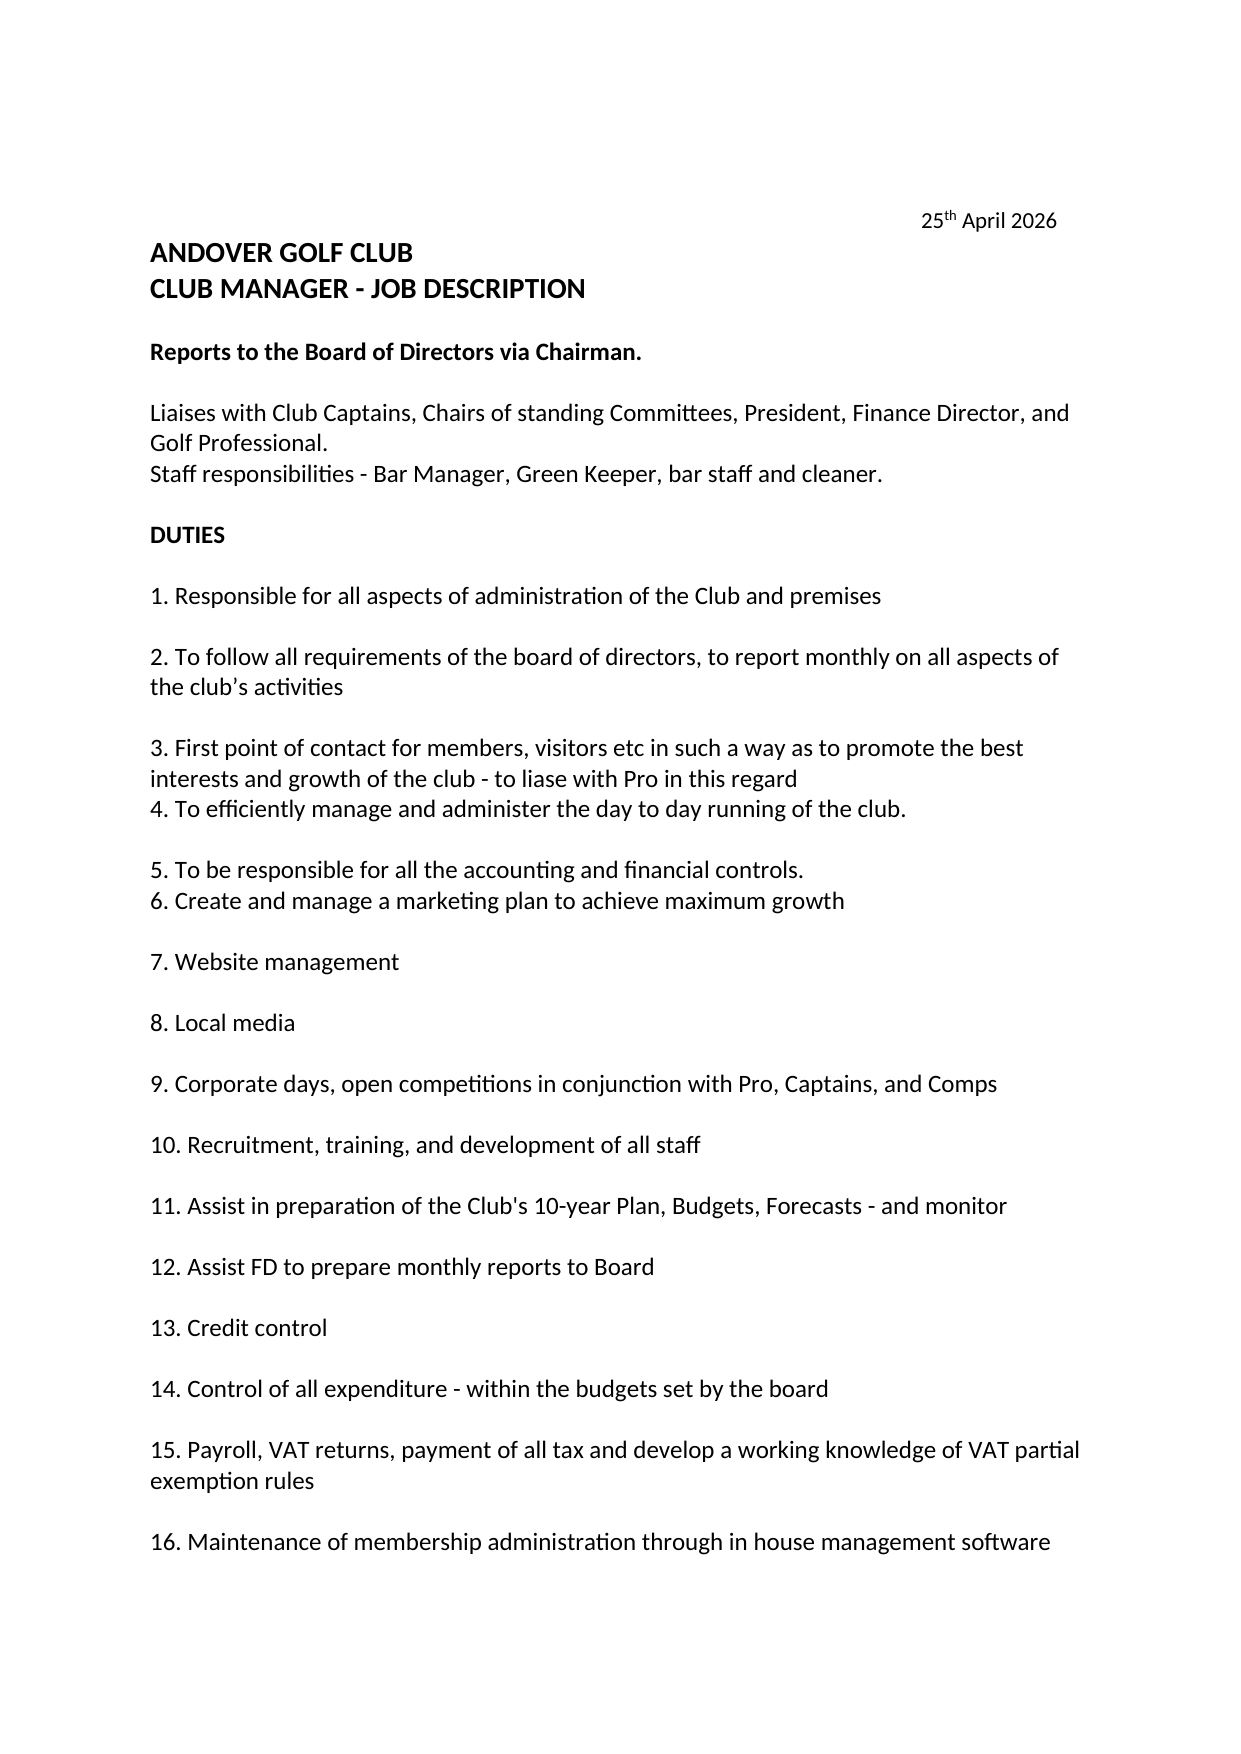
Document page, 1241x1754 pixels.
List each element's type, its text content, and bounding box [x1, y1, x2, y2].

text 13. Credit control [150, 1312, 1090, 1343]
text 7. Website management [150, 946, 1090, 977]
text 4. To efficiently manage and administer the day to day running of the club. [150, 794, 1090, 855]
text Liaises with Club Captains, Chairs of standing Committees, President, Finance Director, and Golf Professional. [150, 397, 1090, 458]
text CLUB MANAGER - JOB DESCRIPTION [150, 270, 1090, 305]
text 12. Assist FD to prepare monthly reports to Board [150, 1251, 1090, 1282]
text 6. Create and manage a marketing plan to achieve maximum growth [150, 885, 1090, 946]
text 2. To follow all requirements of the board of directors, to report monthly on all aspects of the club’s activities [150, 641, 1090, 702]
text 3. First point of contact for members, visitors etc in such a way as to promote the best interests and growth of the club - to liase with Pro in this regard [150, 733, 1090, 794]
text 25th April 2026 [150, 206, 1090, 234]
text 14. Control of all expenditure - within the budgets set by the board [150, 1373, 1090, 1434]
text 5. To be responsible for all the accounting and financial controls. [150, 855, 1090, 885]
text 9. Corporate days, open competitions in conjunction with Pro, Captains, and Comps [150, 1068, 1090, 1129]
text 1. Responsible for all aspects of administration of the Club and premises [150, 580, 1090, 641]
text DUTIES [150, 519, 1090, 549]
text 16. Maintenance of membership administration through in house management software [150, 1526, 1090, 1587]
text 11. Assist in preparation of the Club's 10-year Plan, Budgets, Forecasts - and monitor [150, 1190, 1090, 1251]
text ANDOVER GOLF CLUB [150, 234, 1090, 270]
text Reports to the Board of Directors via Chairman. [150, 336, 1090, 366]
text Staff responsibilities - Bar Manager, Green Keeper, bar staff and cleaner. [150, 458, 1090, 488]
text 15. Payroll, VAT returns, payment of all tax and develop a working knowledge of VAT partial exemption rules [150, 1434, 1090, 1496]
text 8. Local media [150, 1007, 1090, 1038]
text 10. Recruitment, training, and development of all staff [150, 1129, 1090, 1160]
